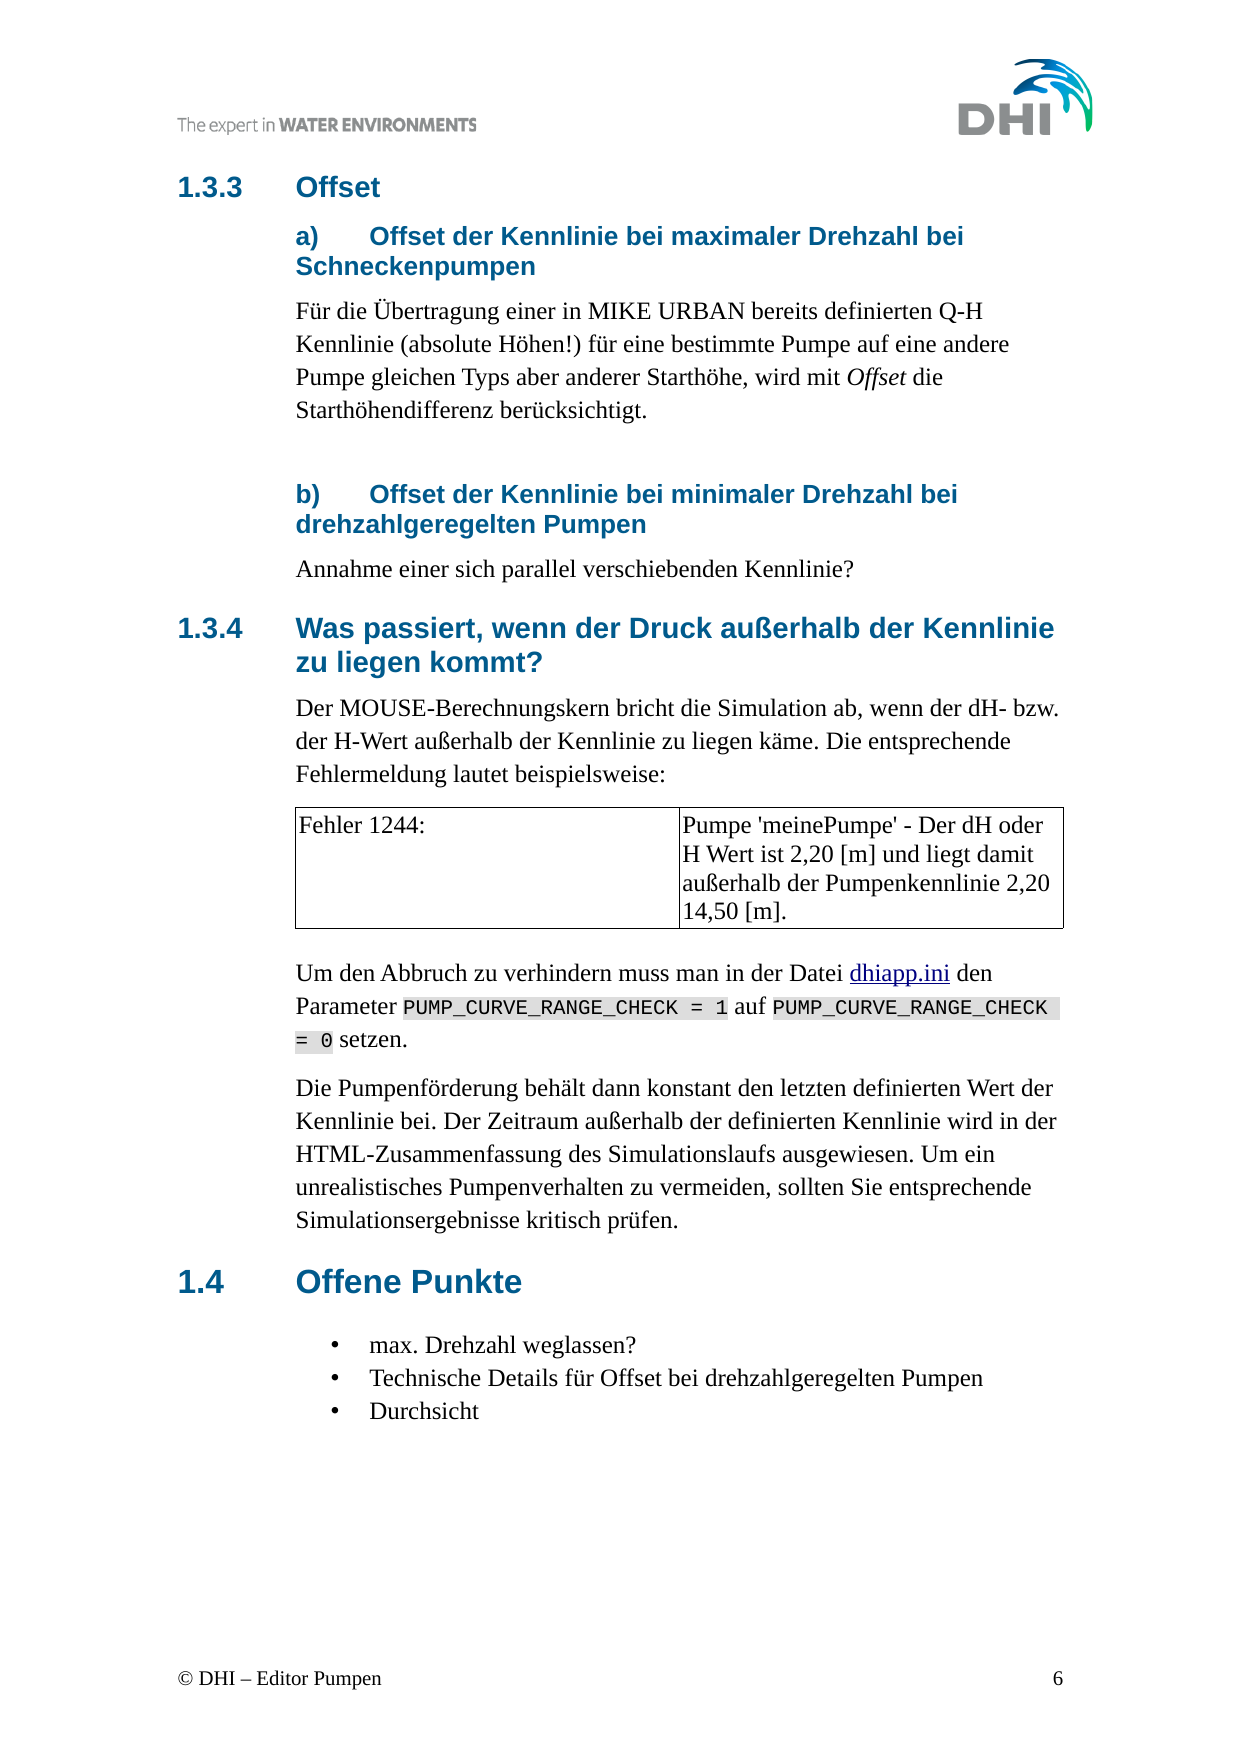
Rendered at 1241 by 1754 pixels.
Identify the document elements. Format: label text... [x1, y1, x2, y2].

list Durchsicht [339, 1396, 1063, 1425]
subtitle Offset der Kennlinie bei minimaler Drehzahl bei drehzahlgeregelten Pumpen [295, 479, 1063, 539]
list Technische Details für Offset bei drehzahlgeregelten Pumpen [339, 1363, 1063, 1392]
text Annahme einer sich parallel verschiebenden Kennlinie? [295, 554, 1063, 583]
subtitle Offset der Kennlinie bei maximaler Drehzahl bei Schneckenpumpen [295, 221, 1063, 281]
picture [177, 117, 477, 135]
subtitle Offset [177, 169, 1063, 203]
list max. Drehzahl weglassen? [339, 1330, 1063, 1359]
text Die Pumpenförderung behält dann konstant den letzten definierten Wert der Kennlinie bei. Der Zeitraum außerhalb der definierten Kennlinie wird in der HTML-Zusammenfassung des Simulationslaufs ausgewiesen. Um ein unrealistisches Pumpenverhalten zu vermeiden, sollten Sie entsprechende Simulationsergebnisse kritisch prüfen. [295, 1073, 1063, 1234]
table_header Pumpe 'meinePumpe' - Der dH oder H Wert ist 2,20 [m] und liegt damit außerhalb der Pumpenkennlinie 2,20 14,50 [m]. [680, 808, 1063, 928]
text Um den Abbruch zu verhindern muss man in der Datei dhiapp.ini den Parameter PUMP_CURVE_RANGE_CHECK = 1 auf PUMP_CURVE_RANGE_CHECK = 0 setzen. [295, 958, 1063, 1054]
picture [958, 59, 1093, 135]
subtitle Offene Punkte [177, 1262, 1063, 1301]
table_header Fehler 1244: [296, 808, 679, 928]
text Für die Übertragung einer in MIKE URBAN bereits definierten Q-H Kennlinie (absolute Höhen!) für eine bestimmte Pumpe auf eine andere Pumpe gleichen Typs aber anderer Starthöhe, wird mit Offset die Starthöhendifferenz berücksichtigt. [295, 296, 1063, 457]
subtitle Was passiert, wenn der Druck außerhalb der Kennlinie zu liegen kommt? [177, 611, 1063, 678]
text Der MOUSE-Berechnungskern bricht die Simulation ab, wenn der dH- bzw. der H-Wert außerhalb der Kennlinie zu liegen käme. Die entsprechende Fehlermeldung lautet beispielsweise: [295, 693, 1063, 788]
